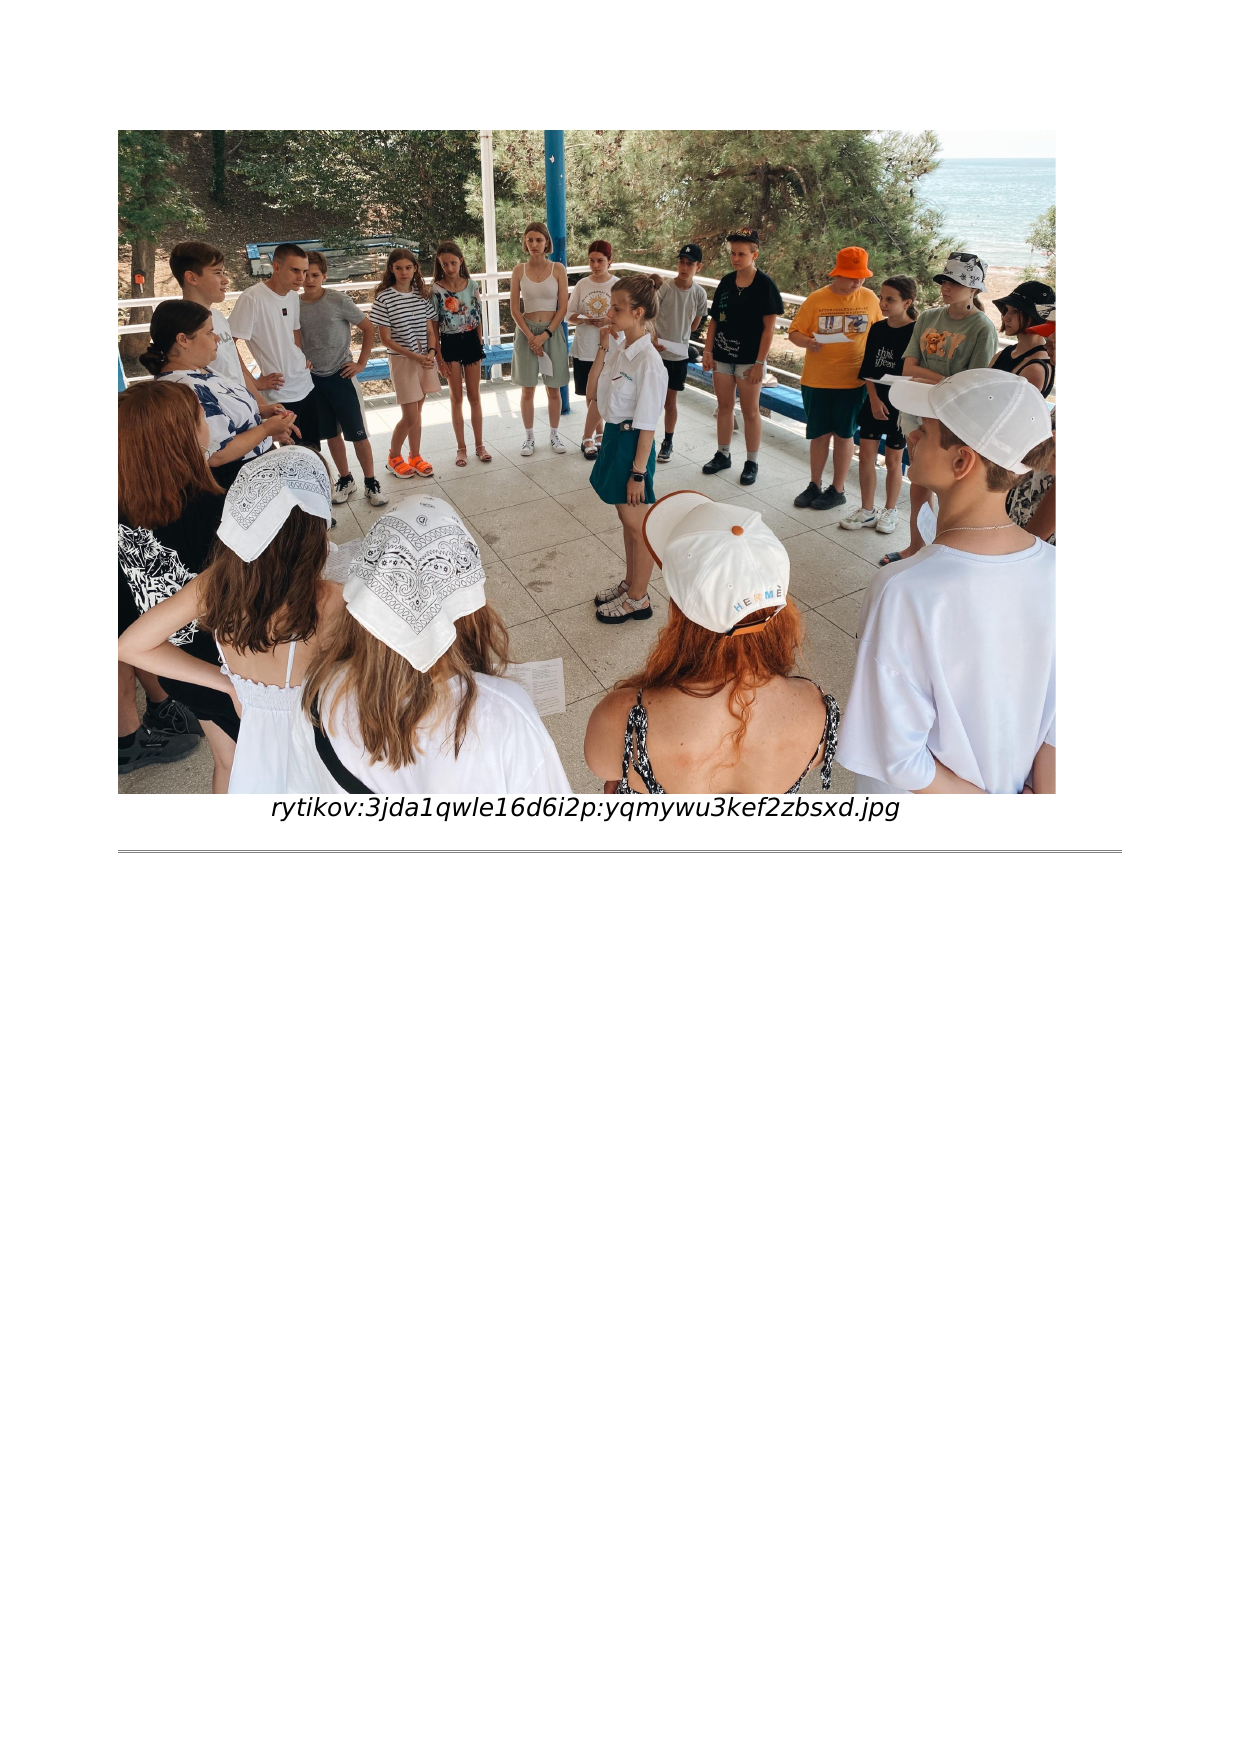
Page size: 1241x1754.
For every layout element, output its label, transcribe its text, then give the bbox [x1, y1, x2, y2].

picture [118, 130, 1056, 794]
text rytikov:3jda1qwle16d6i2p:yqmywu3kef2zbsxd.jpg [118, 794, 1056, 823]
